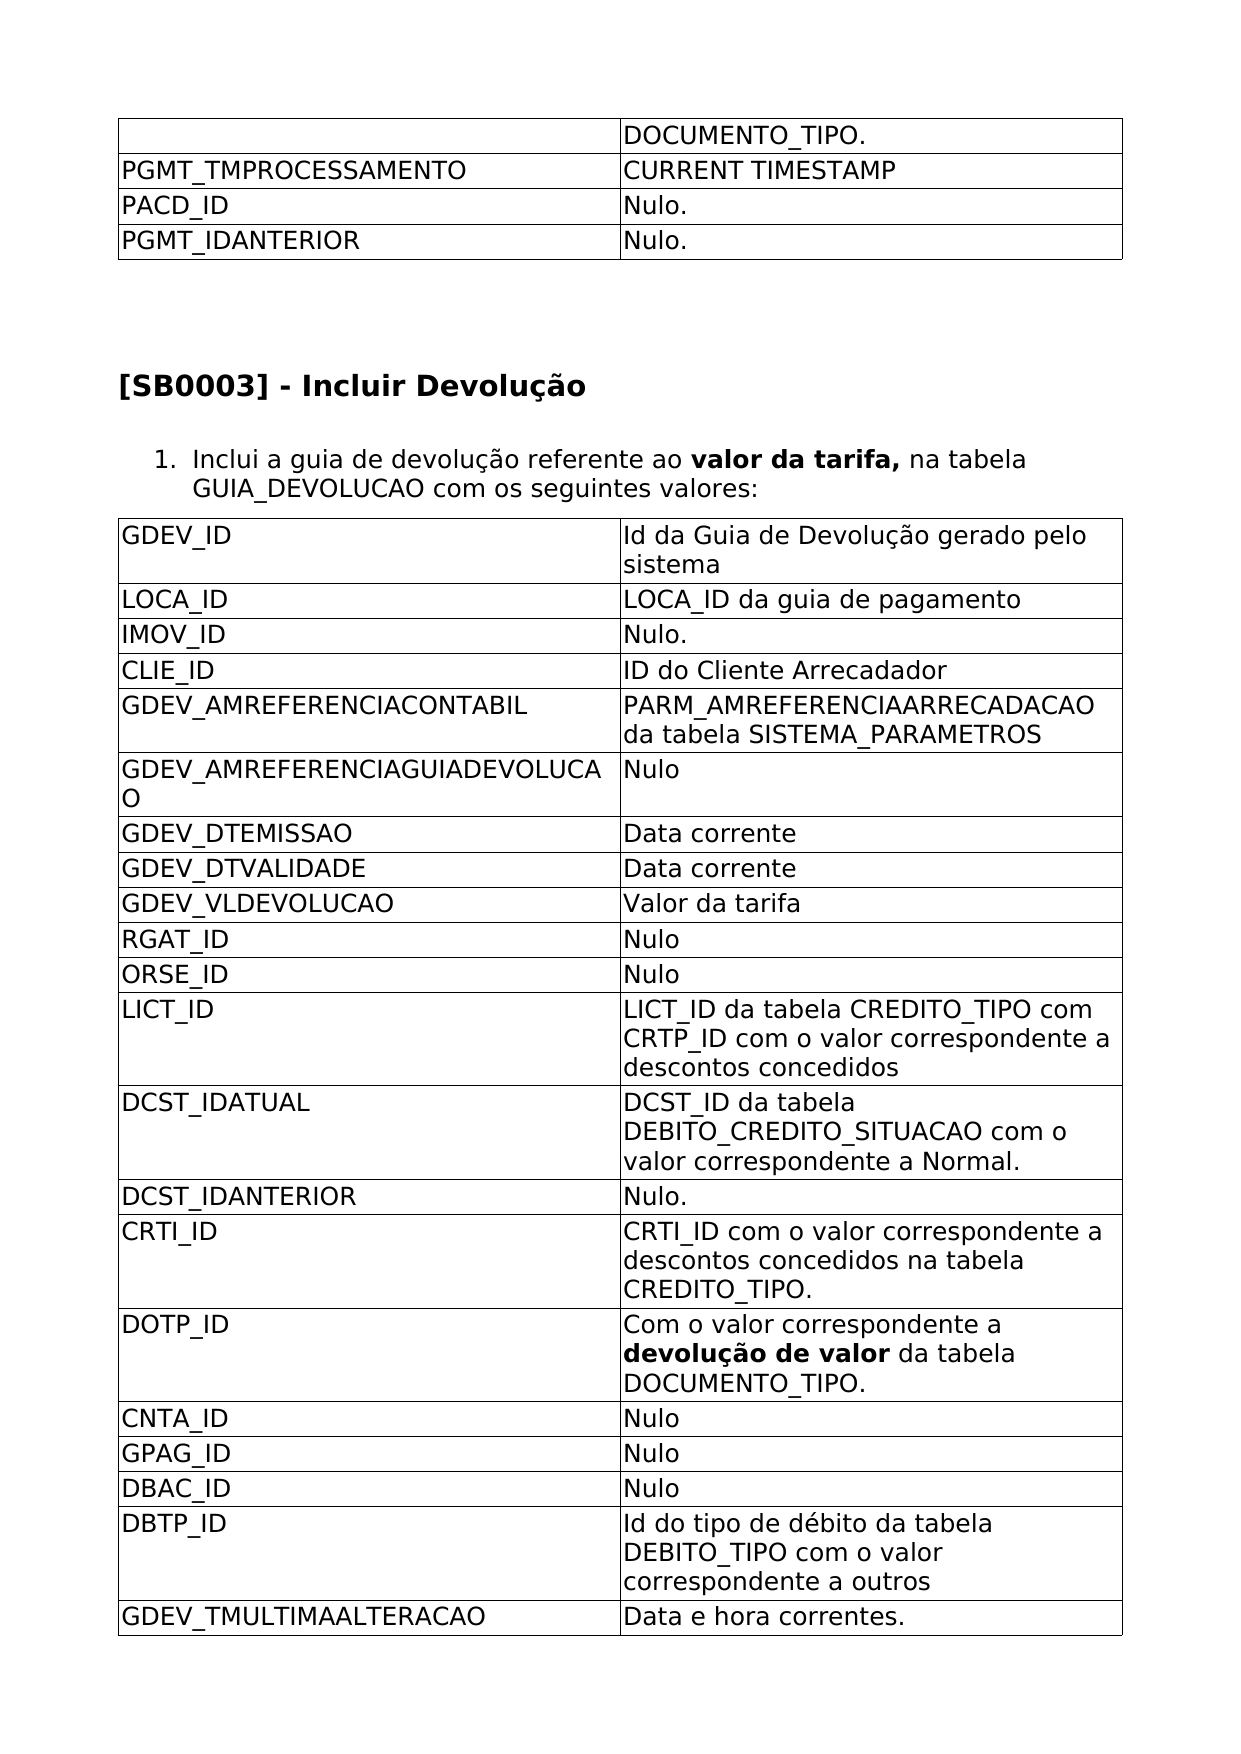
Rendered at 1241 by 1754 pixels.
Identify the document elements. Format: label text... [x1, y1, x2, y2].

table_cell Nulo. [621, 189, 1122, 223]
table_cell Nulo [621, 958, 1122, 992]
table_cell GDEV_VLDEVOLUCAO [119, 888, 620, 922]
table_cell GPAG_ID [119, 1437, 620, 1471]
table_cell CURRENT TIMESTAMP [621, 154, 1122, 188]
table_cell Nulo. [621, 619, 1122, 653]
table_cell DBTP_ID [119, 1507, 620, 1599]
table_cell GDEV_AMREFERENCIAGUIADEVOLUCAO [119, 753, 620, 816]
list Inclui a guia de devolução referente ao valor da tarifa, na tabela GUIA_DEVOLUCAO com os seguintes valores: [177, 445, 1122, 503]
table_cell CLIE_ID [119, 654, 620, 688]
table_cell DBAC_ID [119, 1472, 620, 1506]
table_cell DOCUMENTO_TIPO. [621, 119, 1122, 153]
table_header Id da Guia de Devolução gerado pelo sistema [621, 519, 1122, 583]
table_cell Data corrente [621, 817, 1122, 852]
table_cell DCST_IDATUAL [119, 1086, 620, 1179]
subtitle [SB0003] - Incluir Devolução [118, 369, 1122, 403]
table_cell [119, 119, 620, 153]
table_cell RGAT_ID [119, 923, 620, 957]
table_cell DOTP_ID [119, 1309, 620, 1401]
table_cell Id do tipo de débito da tabela DEBITO_TIPO com o valor correspondente a outros [621, 1507, 1122, 1599]
table_cell ID do Cliente Arrecadador [621, 654, 1122, 688]
table_cell LICT_ID da tabela CREDITO_TIPO com CRTP_ID com o valor correspondente a descontos concedidos [621, 993, 1122, 1085]
table_cell ORSE_ID [119, 958, 620, 992]
table_cell LOCA_ID [119, 584, 620, 618]
table_cell Valor da tarifa [621, 888, 1122, 922]
table_cell PACD_ID [119, 189, 620, 223]
table_cell GDEV_AMREFERENCIACONTABIL [119, 689, 620, 752]
table_cell Data e hora correntes. [621, 1601, 1122, 1635]
table_cell Nulo. [621, 225, 1122, 258]
table_cell Nulo [621, 1437, 1122, 1471]
table_header GDEV_ID [119, 519, 620, 583]
table_cell PGMT_IDANTERIOR [119, 225, 620, 258]
table_cell DCST_IDANTERIOR [119, 1180, 620, 1214]
table_cell GDEV_DTVALIDADE [119, 853, 620, 887]
table_cell CNTA_ID [119, 1402, 620, 1436]
table_cell CRTI_ID com o valor correspondente a descontos concedidos na tabela CREDITO_TIPO. [621, 1215, 1122, 1307]
table_cell GDEV_TMULTIMAALTERACAO [119, 1601, 620, 1635]
table_cell GDEV_DTEMISSAO [119, 817, 620, 852]
table_cell LICT_ID [119, 993, 620, 1085]
table_cell Nulo. [621, 1180, 1122, 1214]
table_cell Nulo [621, 923, 1122, 957]
table_cell PGMT_TMPROCESSAMENTO [119, 154, 620, 188]
table_cell CRTI_ID [119, 1215, 620, 1307]
table_cell Com o valor correspondente a devolução de valor da tabela DOCUMENTO_TIPO. [621, 1309, 1122, 1401]
table_cell LOCA_ID da guia de pagamento [621, 584, 1122, 618]
table_cell IMOV_ID [119, 619, 620, 653]
table_cell Data corrente [621, 853, 1122, 887]
table_cell Nulo [621, 1472, 1122, 1506]
table_cell PARM_AMREFERENCIAARRECADACAO da tabela SISTEMA_PARAMETROS [621, 689, 1122, 752]
table_cell Nulo [621, 753, 1122, 816]
table_cell Nulo [621, 1402, 1122, 1436]
table_cell DCST_ID da tabela DEBITO_CREDITO_SITUACAO com o valor correspondente a Normal. [621, 1086, 1122, 1179]
